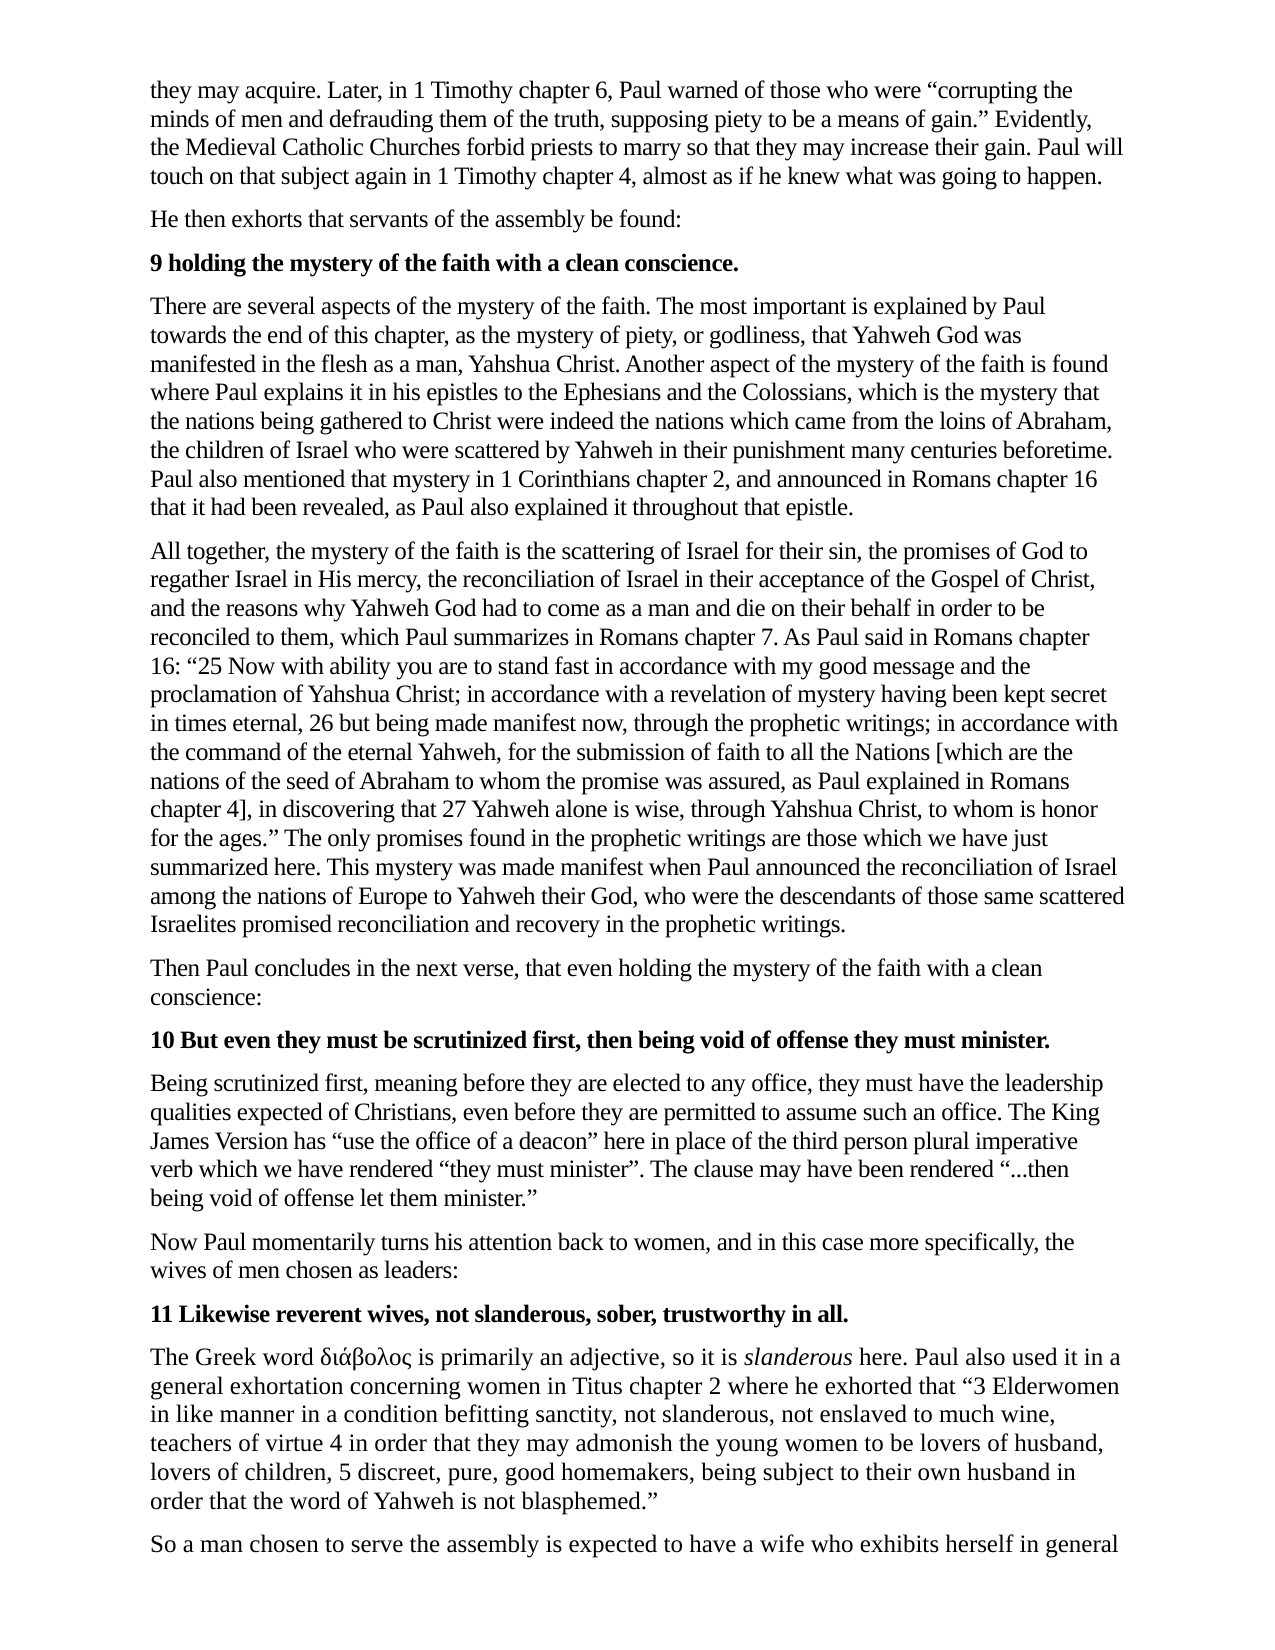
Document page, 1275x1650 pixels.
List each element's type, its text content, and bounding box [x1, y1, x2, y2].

text they may acquire. Later, in 1 Timothy chapter 6, Paul warned of those who were “corrupting the minds of men and defrauding them of the truth, supposing piety to be a means of gain.” Evidently, the Medieval Catholic Churches forbid priests to marry so that they may increase their gain. Paul will touch on that subject again in 1 Timothy chapter 4, almost as if he knew what was going to happen. [150, 75, 1125, 190]
text Then Paul concludes in the next verse, that even holding the mystery of the faith with a clean conscience: [150, 953, 1125, 1010]
text 11 Likewise reverent wives, not slanderous, sober, trustworthy in all. [150, 1299, 1125, 1327]
text 10 But even they must be scrutinized first, then being void of offense they must minister. [150, 1025, 1125, 1054]
text 9 holding the mystery of the faith with a clean conscience. [150, 248, 1125, 277]
text There are several aspects of the mystery of the faith. The most important is explained by Paul towards the end of this chapter, as the mystery of piety, or godliness, that Yahweh God was manifested in the flesh as a man, Yahshua Christ. Another aspect of the mystery of the faith is found where Paul explains it in his epistles to the Ephesians and the Colossians, which is the mystery that the nations being gathered to Christ were indeed the nations which came from the loins of Abraham, the children of Israel who were scattered by Yahweh in their punishment many centuries beforetime. Paul also mentioned that mystery in 1 Corinthians chapter 2, and announced in Romans chapter 16 that it had been revealed, as Paul also explained it throughout that epistle. [150, 291, 1125, 521]
text So a man chosen to serve the assembly is expected to have a wife who exhibits herself in general [150, 1529, 1125, 1558]
text All together, the mystery of the faith is the scattering of Israel for their sin, the promises of God to regather Israel in His mercy, the reconciliation of Israel in their acceptance of the Gospel of Christ, and the reasons why Yahweh God had to come as a man and die on their behalf in order to be reconciled to them, which Paul summarizes in Romans chapter 7. As Paul said in Romans chapter 16: “25 Now with ability you are to stand fast in accordance with my good message and the proclamation of Yahshua Christ; in accordance with a revelation of mystery having been kept secret in times eternal, 26 but being made manifest now, through the prophetic writings; in accordance with the command of the eternal Yahweh, for the submission of faith to all the Nations [which are the nations of the seed of Abraham to whom the promise was assured, as Paul explained in Romans chapter 4], in discovering that 27 Yahweh alone is wise, through Yahshua Christ, to whom is honor for the ages.” The only promises found in the prophetic writings are those which we have just summarized here. This mystery was made manifest when Paul announced the reconciliation of Israel among the nations of Europe to Yahweh their God, who were the descendants of those same scattered Israelites promised reconciliation and recovery in the prophetic writings. [150, 536, 1125, 938]
text Now Paul momentarily turns his attention back to women, and in this case more specifically, the wives of men chosen as leaders: [150, 1227, 1125, 1284]
text He then exhorts that servants of the assembly be found: [150, 204, 1125, 233]
text Being scrutinized first, meaning before they are elected to any office, they must have the leadership qualities expected of Christians, even before they are permitted to assume such an office. The King James Version has “use the office of a deacon” here in place of the third person plural imperative verb which we have rendered “they must minister”. The clause may have been rendered “...then being void of offense let them minister.” [150, 1068, 1125, 1212]
text The Greek word διάβολος is primarily an adjective, so it is slanderous here. Paul also used it in a general exhortation concerning women in Titus chapter 2 where he exhorted that “3 Elderwomen in like manner in a condition befitting sanctity, not slanderous, not enslaved to much wine, teachers of virtue 4 in order that they may admonish the young women to be lovers of husband, lovers of children, 5 discreet, pure, good homemakers, being subject to their own husband in order that the word of Yahweh is not blasphemed.” [150, 1342, 1125, 1514]
